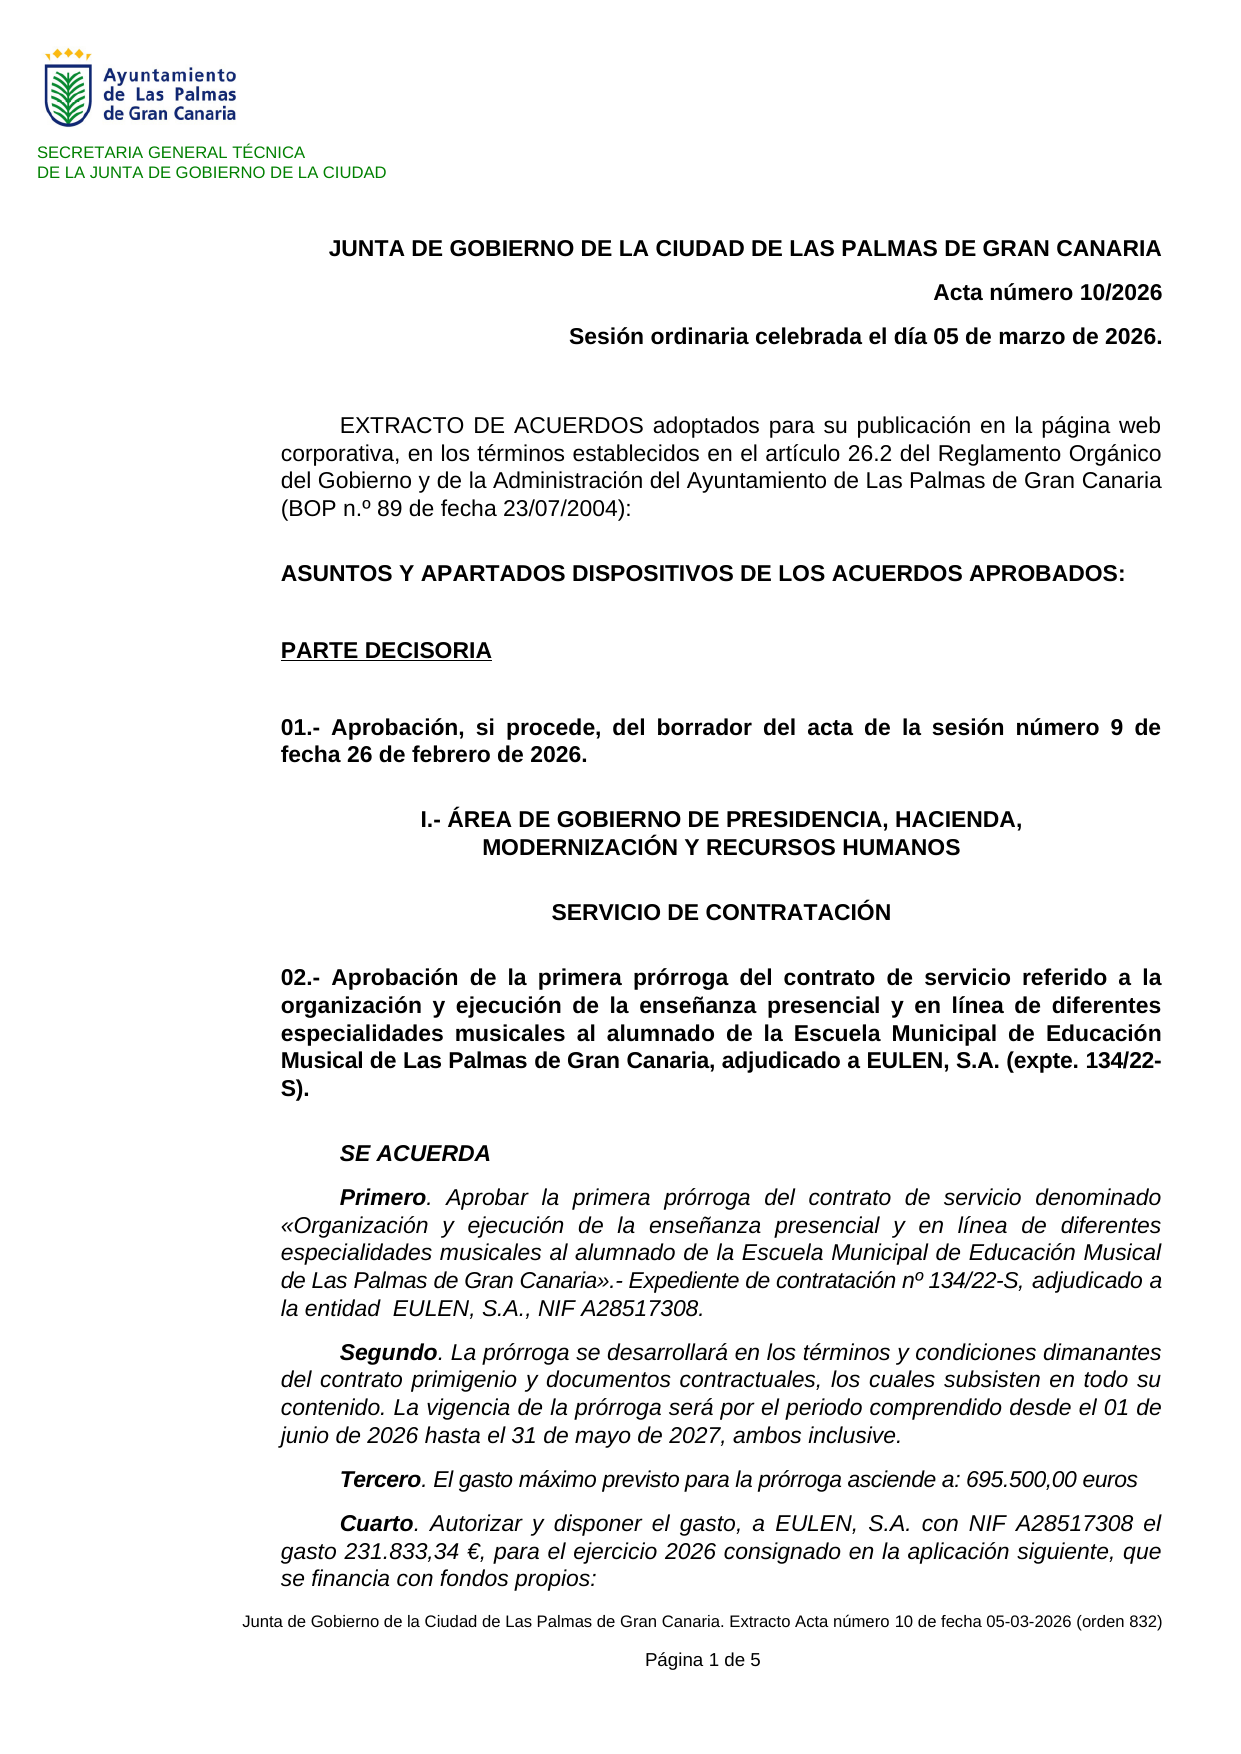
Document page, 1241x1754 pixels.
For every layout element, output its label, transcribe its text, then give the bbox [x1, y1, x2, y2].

text I.- ÁREA DE GOBIERNO DE PRESIDENCIA, HACIENDA, [281, 806, 1162, 833]
text Acta número 10/2026 [281, 279, 1162, 305]
text SERVICIO DE CONTRATACIÓN [281, 899, 1162, 926]
text ASUNTOS Y APARTADOS DISPOSITIVOS DE LOS ACUERDOS APROBADOS: [281, 560, 1162, 586]
text Tercero. El gasto máximo previsto para la prórroga asciende a: 695.500,00 euros [281, 1466, 1162, 1492]
picture [36, 35, 244, 130]
text MODERNIZACIÓN Y RECURSOS HUMANOS [281, 834, 1162, 860]
text Sesión ordinaria celebrada el día 05 de marzo de 2026. [281, 323, 1162, 350]
text JUNTA DE GOBIERNO DE LA CIUDAD DE LAS PALMAS DE GRAN CANARIA [281, 235, 1162, 261]
text Segundo. La prórroga se desarrollará en los términos y condiciones dimanantes del contrato primigenio y documentos contractuales, los cuales subsisten en todo su contenido. La vigencia de la prórroga será por el periodo comprendido desde el 01 de junio de 2026 hasta el 31 de mayo de 2027, ambos inclusive. [281, 1339, 1162, 1448]
text SE ACUERDA [281, 1140, 1162, 1166]
text EXTRACTO DE ACUERDOS adoptados para su publicación en la página web corporativa, en los términos establecidos en el artículo 26.2 del Reglamento Orgánico del Gobierno y de la Administración del Ayuntamiento de Las Palmas de Gran Canaria (BOP n.º 89 de fecha 23/07/2004): [281, 412, 1162, 521]
text 02.- Aprobación de la primera prórroga del contrato de servicio referido a la organización y ejecución de la enseñanza presencial y en línea de diferentes especialidades musicales al alumnado de la Escuela Municipal de Educación Musical de Las Palmas de Gran Canaria, adjudicado a EULEN, S.A. (expte. 134/22-S). [281, 964, 1162, 1101]
text Primero. Aprobar la primera prórroga del contrato de servicio denominado «Organización y ejecución de la enseñanza presencial y en línea de diferentes especialidades musicales al alumnado de la Escuela Municipal de Educación Musical de Las Palmas de Gran Canaria».- Expediente de contratación nº 134/22-S, adjudicado a la entidad EULEN, S.A., NIF A28517308. [281, 1184, 1162, 1321]
text PARTE DECISORIA [281, 637, 1162, 663]
text 01.- Aprobación, si procede, del borrador del acta de la sesión número 9 de fecha 26 de febrero de 2026. [281, 714, 1162, 768]
text Cuarto. Autorizar y disponer el gasto, a EULEN, S.A. con NIF A28517308 el gasto 231.833,34 €, para el ejercicio 2026 consignado en la aplicación siguiente, que se financia con fondos propios: [281, 1510, 1162, 1592]
